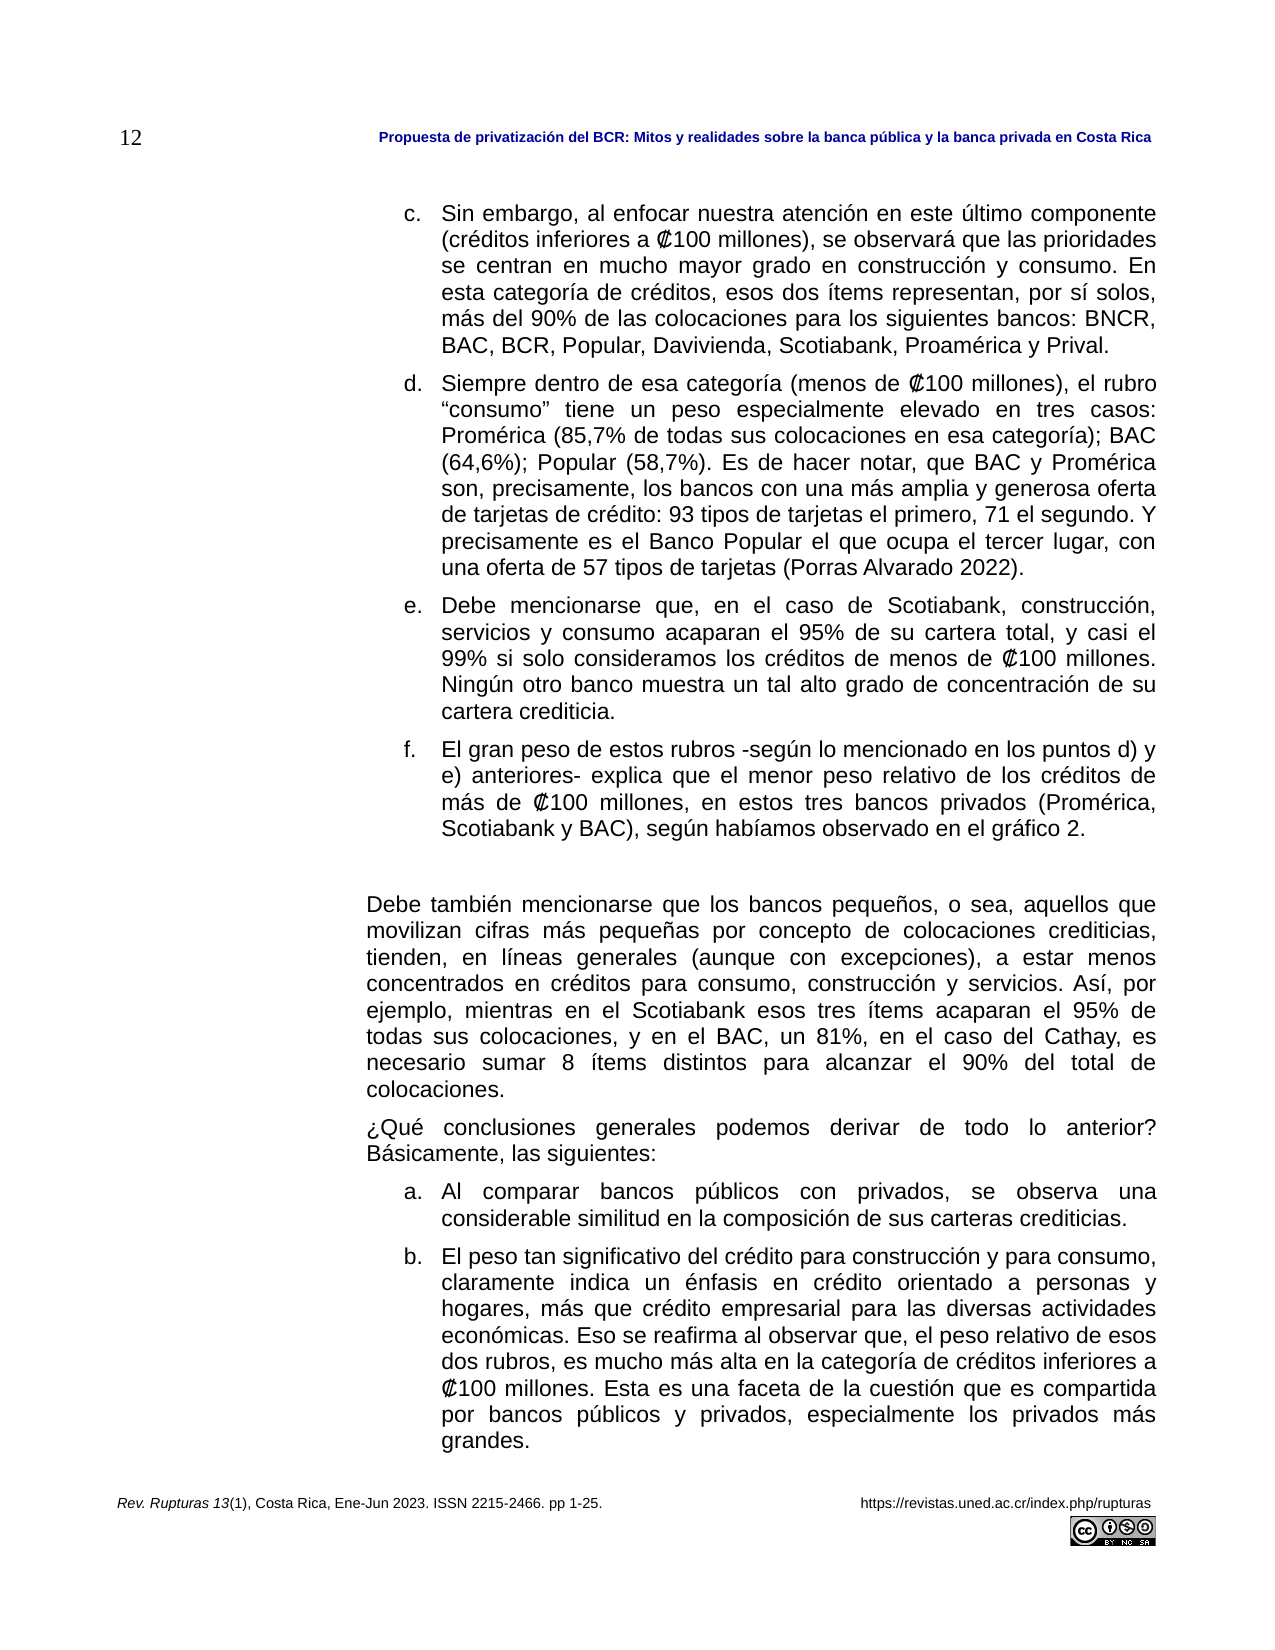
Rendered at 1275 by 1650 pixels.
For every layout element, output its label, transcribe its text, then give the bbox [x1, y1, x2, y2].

list Al comparar bancos públicos con privados, se observa una considerable similitud en la composición de sus carteras crediticias. [404, 1178, 1157, 1231]
list El peso tan significativo del crédito para construcción y para consumo, claramente indica un énfasis en crédito orientado a personas y hogares, más que crédito empresarial para las diversas actividades económicas. Eso se reafirma al observar que, el peso relativo de esos dos rubros, es mucho más alta en la categoría de créditos inferiores a ₡100 millones. Esta es una faceta de la cuestión que es compartida por bancos públicos y privados, especialmente los privados más grandes. [404, 1243, 1157, 1453]
list Sin embargo, al enfocar nuestra atención en este último componente (créditos inferiores a ₡100 millones), se observará que las prioridades se centran en mucho mayor grado en construcción y consumo. En esta categoría de créditos, esos dos ítems representan, por sí solos, más del 90% de las colocaciones para los siguientes bancos: BNCR, BAC, BCR, Popular, Davivienda, Scotiabank, Proamérica y Prival. [404, 200, 1157, 358]
text Debe también mencionarse que los bancos pequeños, o sea, aquellos que movilizan cifras más pequeñas por concepto de colocaciones crediticias, tienden, en líneas generales (aunque con excepciones), a estar menos concentrados en créditos para consumo, construcción y servicios. Así, por ejemplo, mientras en el Scotiabank esos tres ítems acaparan el 95% de todas sus colocaciones, y en el BAC, un 81%, en el caso del Cathay, es necesario sumar 8 ítems distintos para alcanzar el 90% del total de colocaciones. [366, 891, 1157, 1102]
text ¿Qué conclusiones generales podemos derivar de todo lo anterior? Básicamente, las siguientes: [366, 1114, 1157, 1166]
picture [1070, 1516, 1156, 1546]
list El gran peso de estos rubros -según lo mencionado en los puntos d) y e) anteriores- explica que el menor peso relativo de los créditos de más de ₡100 millones, en estos tres bancos privados (Promérica, Scotiabank y BAC), según habíamos observado en el gráfico 2. [404, 736, 1157, 841]
list Debe mencionarse que, en el caso de Scotiabank, construcción, servicios y consumo acaparan el 95% de su cartera total, y casi el 99% si solo consideramos los créditos de menos de ₡100 millones. Ningún otro banco muestra un tal alto grado de concentración de su cartera crediticia. [404, 592, 1157, 724]
list Siempre dentro de esa categoría (menos de ₡100 millones), el rubro “consumo” tiene un peso especialmente elevado en tres casos: Promérica (85,7% de todas sus colocaciones en esa categoría); BAC (64,6%); Popular (58,7%). Es de hacer notar, que BAC y Promérica son, precisamente, los bancos con una más amplia y generosa oferta de tarjetas de crédito: 93 tipos de tarjetas el primero, 71 el segundo. Y precisamente es el Banco Popular el que ocupa el tercer lugar, con una oferta de 57 tipos de tarjetas (Porras Alvarado 2022). [404, 370, 1157, 581]
